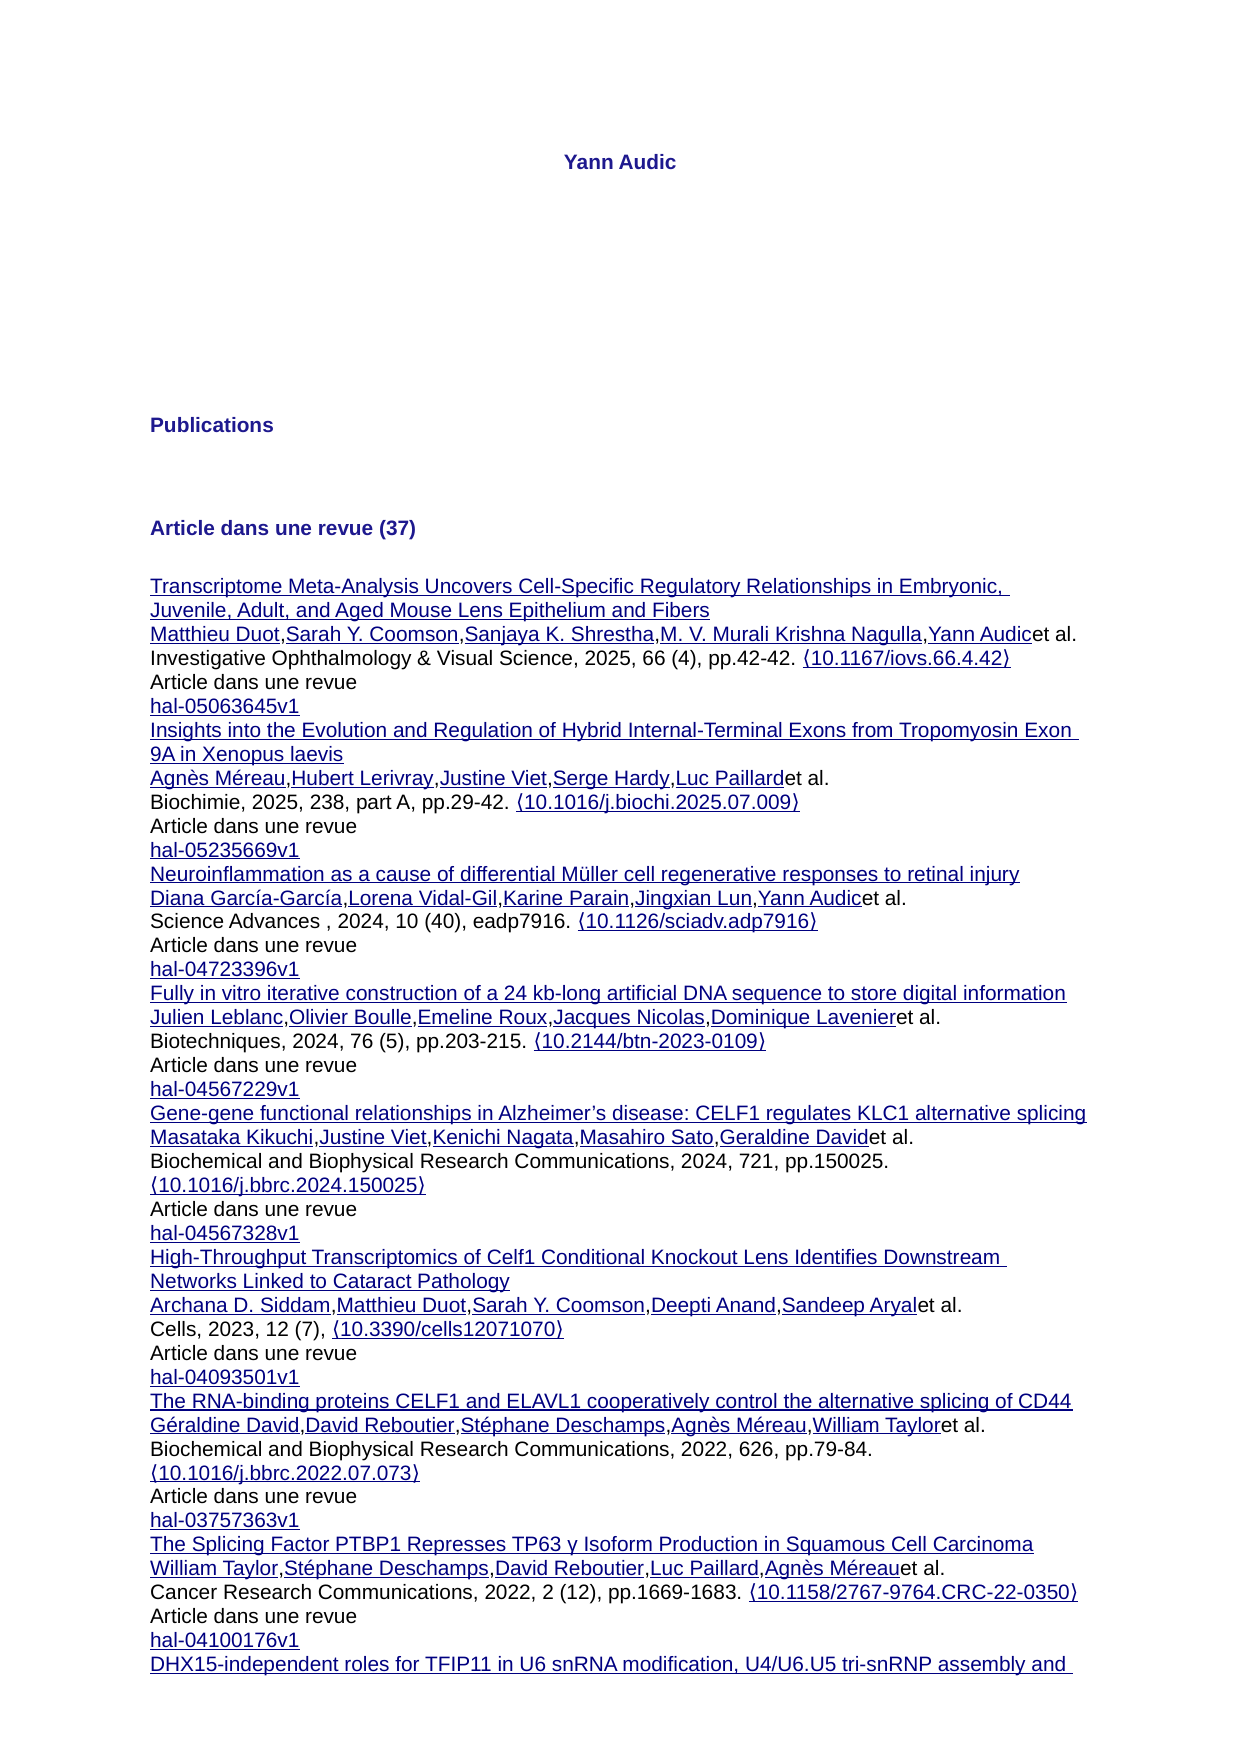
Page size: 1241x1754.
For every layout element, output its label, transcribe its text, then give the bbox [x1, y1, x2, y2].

table_cell The RNA-binding proteins CELF1 and ELAVL1 cooperatively control the alternative splicing of CD44 Géraldine David,David Reboutier,Stéphane Deschamps,Agnès Méreau,William Tayloret al. Biochemical and Biophysical Research Communications, 2022, 626, pp.79-84. ⟨10.1016/j.bbrc.2022.07.073⟩ Article dans une revue hal-03757363v1 [150, 1389, 1090, 1532]
table_cell Fully in vitro iterative construction of a 24 kb-long artificial DNA sequence to store digital information Julien Leblanc,Olivier Boulle,Emeline Roux,Jacques Nicolas,Dominique Lavenieret al. Biotechniques, 2024, 76 (5), pp.203-215. ⟨10.2144/btn-2023-0109⟩ Article dans une revue hal-04567229v1 [150, 981, 1090, 1101]
table_cell High-Throughput Transcriptomics of Celf1 Conditional Knockout Lens Identifies Downstream Networks Linked to Cataract Pathology Archana D. Siddam,Matthieu Duot,Sarah Y. Coomson,Deepti Anand,Sandeep Aryalet al. Cells, 2023, 12 (7), ⟨10.3390/cells12071070⟩ Article dans une revue hal-04093501v1 [150, 1245, 1090, 1388]
table_cell Insights into the Evolution and Regulation of Hybrid Internal-Terminal Exons from Tropomyosin Exon 9A in Xenopus laevis Agnès Méreau,Hubert Lerivray,Justine Viet,Serge Hardy,Luc Paillardet al. Biochimie, 2025, 238, part A, pp.29-42. ⟨10.1016/j.biochi.2025.07.009⟩ Article dans une revue hal-05235669v1 [150, 718, 1090, 861]
subtitle Article dans une revue (37) [150, 516, 1090, 539]
table_cell DHX15-independent roles for TFIP11 in U6 snRNA modification, U4/U6.U5 tri-snRNP assembly and [150, 1652, 1090, 1676]
subtitle Publications [150, 412, 1090, 436]
subtitle Yann Audic [150, 150, 1090, 174]
table_cell The Splicing Factor PTBP1 Represses TP63 γ Isoform Production in Squamous Cell Carcinoma William Taylor,Stéphane Deschamps,David Reboutier,Luc Paillard,Agnès Méreauet al. Cancer Research Communications, 2022, 2 (12), pp.1669-1683. ⟨10.1158/2767-9764.CRC-22-0350⟩ Article dans une revue hal-04100176v1 [150, 1532, 1090, 1652]
table_header Transcriptome Meta-Analysis Uncovers Cell-Specific Regulatory Relationships in Embryonic, Juvenile, Adult, and Aged Mouse Lens Epithelium and Fibers Matthieu Duot,Sarah Y. Coomson,Sanjaya K. Shrestha,M. V. Murali Krishna Nagulla,Yann Audicet al. Investigative Ophthalmology & Visual Science, 2025, 66 (4), pp.42-42. ⟨10.1167/iovs.66.4.42⟩ Article dans une revue hal-05063645v1 [150, 574, 1090, 718]
table_cell Gene-gene functional relationships in Alzheimer’s disease: CELF1 regulates KLC1 alternative splicing Masataka Kikuchi,Justine Viet,Kenichi Nagata,Masahiro Sato,Geraldine Davidet al. Biochemical and Biophysical Research Communications, 2024, 721, pp.150025. ⟨10.1016/j.bbrc.2024.150025⟩ Article dans une revue hal-04567328v1 [150, 1101, 1090, 1245]
table_cell Neuroinflammation as a cause of differential Müller cell regenerative responses to retinal injury Diana García-García,Lorena Vidal-Gil,Karine Parain,Jingxian Lun,Yann Audicet al. Science Advances , 2024, 10 (40), eadp7916. ⟨10.1126/sciadv.adp7916⟩ Article dans une revue hal-04723396v1 [150, 861, 1090, 981]
